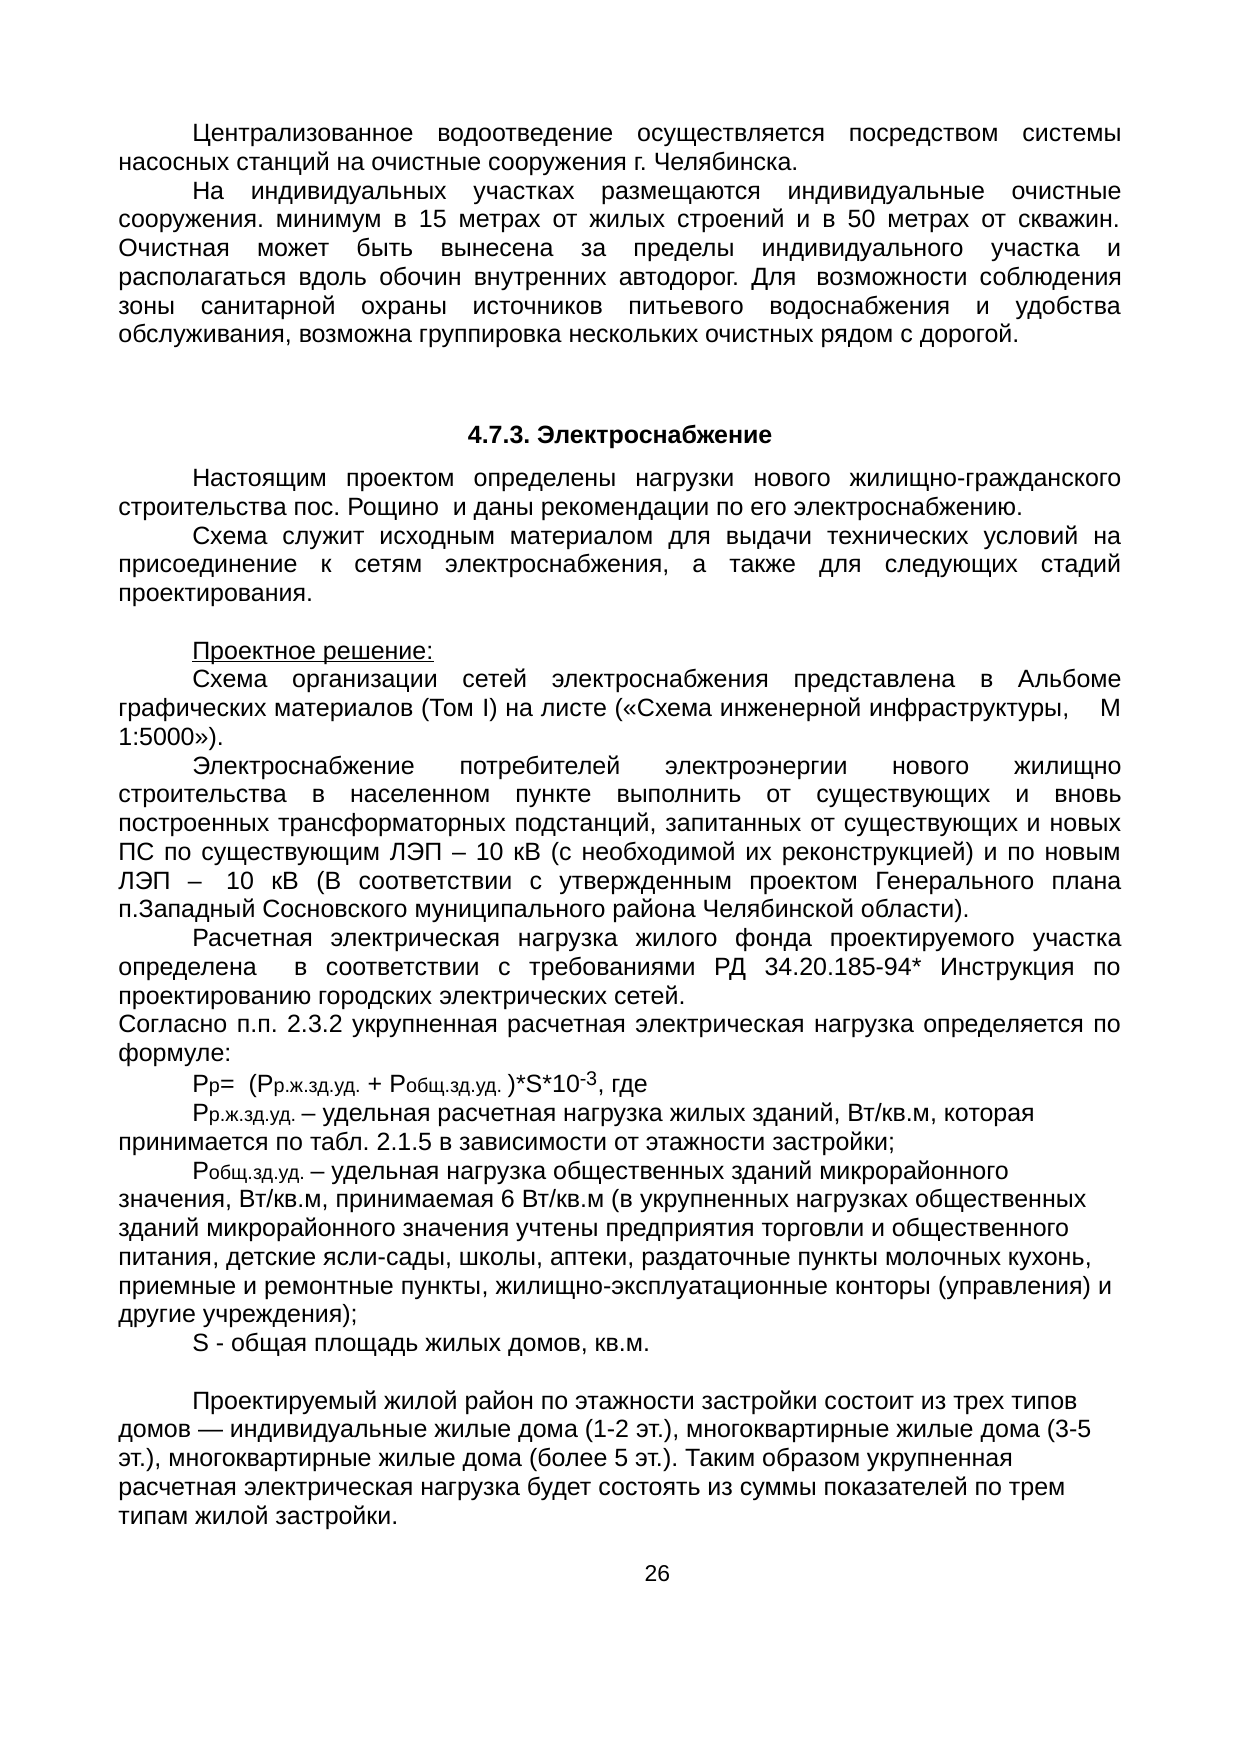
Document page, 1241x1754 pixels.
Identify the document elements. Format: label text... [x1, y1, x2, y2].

text Схема служит исходным материалом для выдачи технических условий на присоединение к сетям электроснабжения, а также для следующих стадий проектирования. [118, 521, 1122, 607]
text Настоящим проектом определены нагрузки нового жилищно-гражданского строительства пос. Рощино и даны рекомендации по его электроснабжению. [118, 463, 1122, 521]
text Проектное решение: [118, 636, 1122, 664]
text Рр= (Рр.ж.зд.уд. + Робщ.зд.уд. )*S*10-3, где [118, 1067, 1122, 1098]
text S - общая площадь жилых домов, кв.м. [118, 1328, 1122, 1357]
text 4.7.3. Электроснабжение [118, 420, 1122, 449]
text Расчетная электрическая нагрузка жилого фонда проектируемого участка определена в соответствии с требованиями РД 34.20.185-94* Инструкция по проектированию городских электрических сетей. [118, 923, 1122, 1009]
text Проектируемый жилой район по этажности застройки состоит из трех типов домов — индивидуальные жилые дома (1-2 эт.), многоквартирные жилые дома (3-5 эт.), многоквартирные жилые дома (более 5 эт.). Таким образом укрупненная расчетная электрическая нагрузка будет состоять из суммы показателей по трем типам жилой застройки. [118, 1386, 1122, 1529]
text 45 [118, 1558, 1122, 1587]
text На индивидуальных участках размещаются индивидуальные очистные сооружения. минимум в 15 метрах от жилых строений и в 50 метрах от скважин. Очистная может быть вынесена за пределы индивидуального участка и располагаться вдоль обочин внутренних автодорог. Для возможности соблюдения зоны санитарной охраны источников питьевого водоснабжения и удобства обслуживания, возможна группировка нескольких очистных рядом с дорогой. [118, 176, 1122, 348]
text Электроснабжение потребителей электроэнергии нового жилищно строительства в населенном пункте выполнить от существующих и вновь построенных трансформаторных подстанций, запитанных от существующих и новых ПС по существующим ЛЭП – 10 кВ (с необходимой их реконструкцией) и по новым ЛЭП – 10 кВ (В соответствии с утвержденным проектом Генерального плана п.Западный Сосновского муниципального района Челябинской области). [118, 751, 1122, 923]
text Схема организации сетей электроснабжения представлена в Альбоме графических материалов (Том I) на листе («Схема инженерной инфраструктуры, М 1:5000»). [118, 664, 1122, 751]
text Централизованное водоотведение осуществляется посредством системы насосных станций на очистные сооружения г. Челябинска. [118, 118, 1122, 176]
text Робщ.зд.уд. – удельная нагрузка общественных зданий микрорайонного значения, Вт/кв.м, принимаемая 6 Вт/кв.м (в укрупненных нагрузках общественных зданий микрорайонного значения учтены предприятия торговли и общественного питания, детские ясли-сады, школы, аптеки, раздаточные пункты молочных кухонь, приемные и ремонтные пункты, жилищно-эксплуатационные конторы (управления) и другие учреждения); [118, 1156, 1122, 1328]
text Согласно п.п. 2.3.2 укрупненная расчетная электрическая нагрузка определяется по формуле: [118, 1009, 1122, 1067]
text Рр.ж.зд.уд. – удельная расчетная нагрузка жилых зданий, Вт/кв.м, которая принимается по табл. 2.1.5 в зависимости от этажности застройки; [118, 1098, 1122, 1156]
